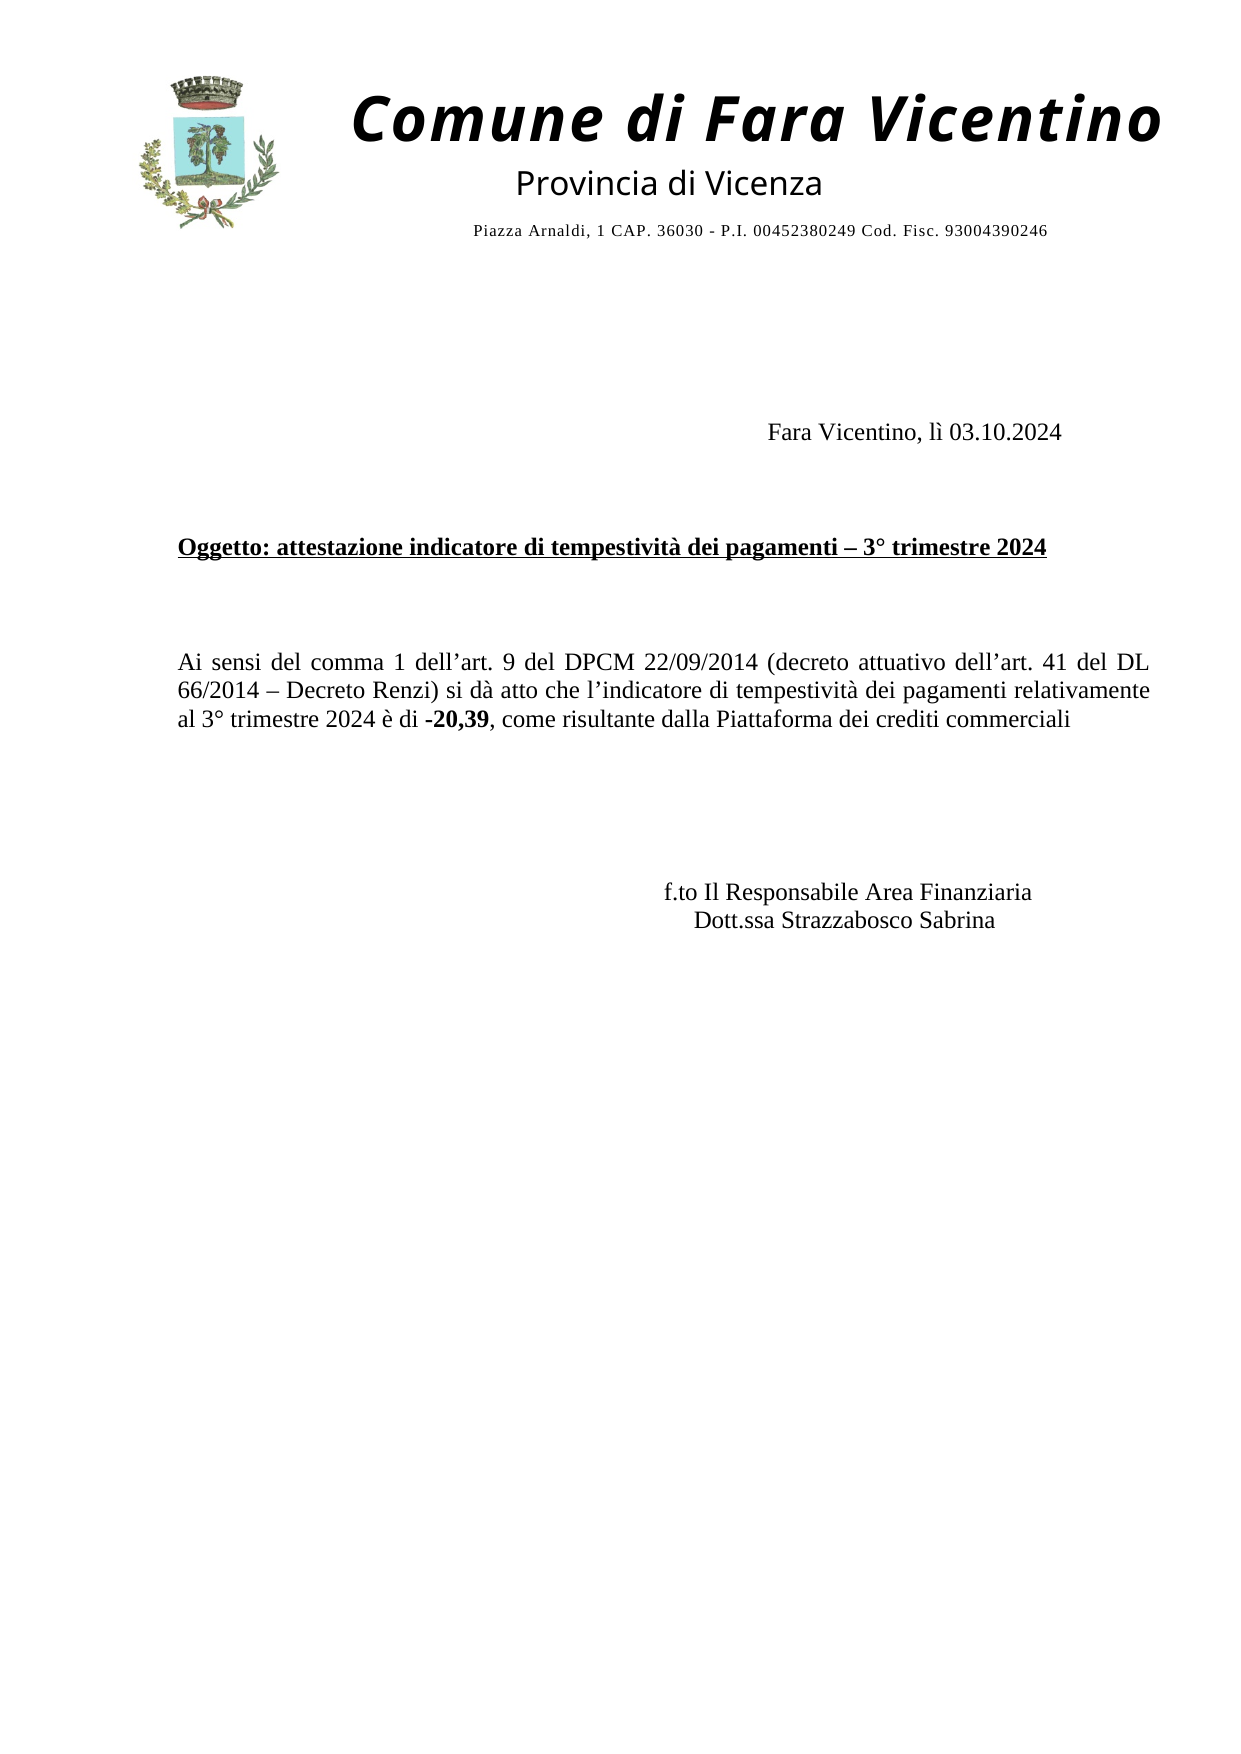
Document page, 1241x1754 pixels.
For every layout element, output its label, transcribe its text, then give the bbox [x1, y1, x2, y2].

table_header [96, 75, 317, 346]
text Fara Vicentino, lì 03.10.2024 [693, 417, 1152, 446]
text Dott.ssa Strazzabosco Sabrina [177, 906, 1152, 934]
table_cell [96, 346, 672, 369]
text f.to Il Responsabile Area Finanziaria [177, 877, 1152, 906]
text Oggetto: attestazione indicatore di tempestività dei pagamenti – 3° trimestre 2024 [177, 532, 1152, 561]
table_header [1203, 75, 1240, 346]
table_header Comune di Fara Vicentino Provincia di Vicenza Piazza Arnaldi, 1 CAP. 36030 - P.I. 00452380249 Cod. Fisc. 93004390246 [318, 75, 1203, 346]
text Ai sensi del comma 1 dell’art. 9 del DPCM 22/09/2014 (decreto attuativo dell’art. 41 del DL 66/2014 – Decreto Renzi) si dà atto che l’indicatore di tempestività dei pagamenti relativamente al 3° trimestre 2024 è di -20,39, come risultante dalla Piattaforma dei crediti commerciali [177, 647, 1152, 733]
table_cell [672, 346, 1240, 369]
